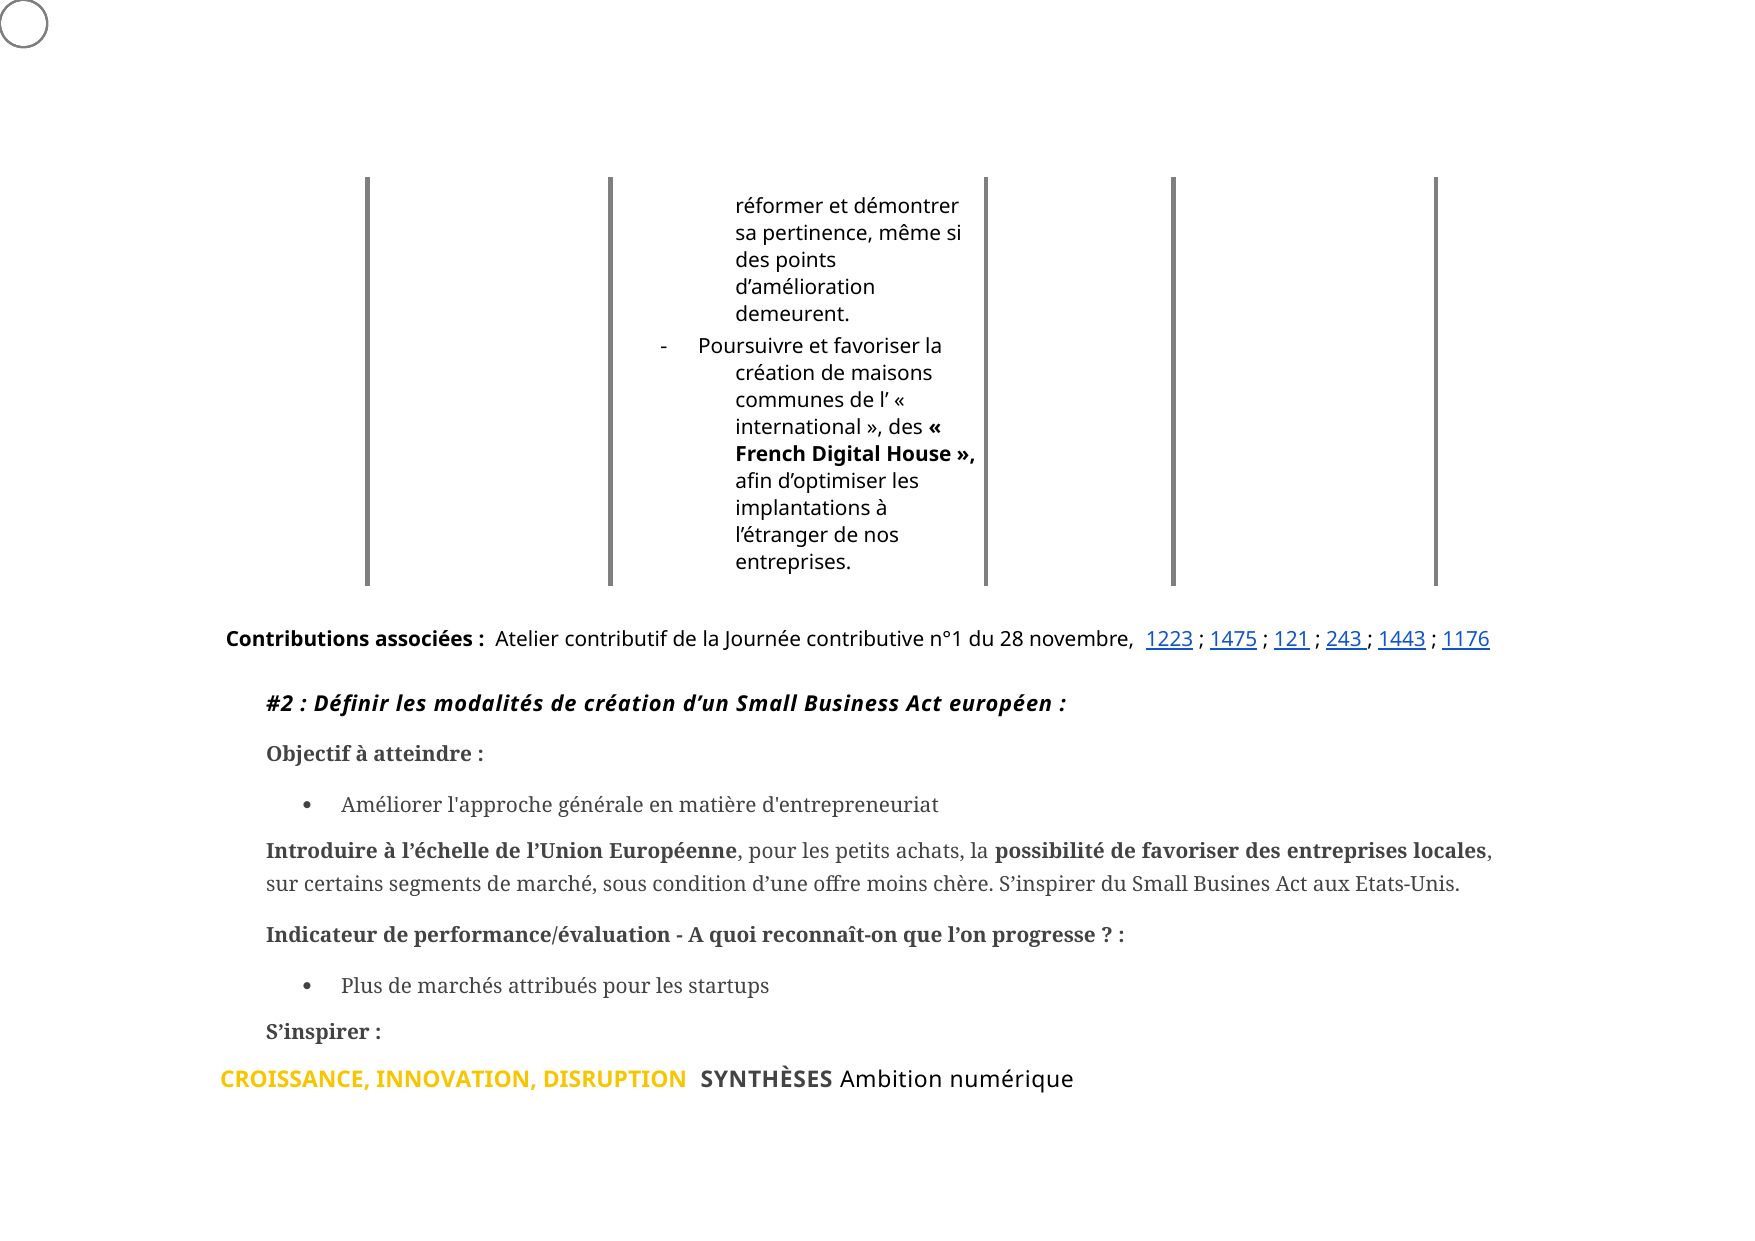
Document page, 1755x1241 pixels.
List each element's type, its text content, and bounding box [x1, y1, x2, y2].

text Introduire à l’échelle de l’Union Européenne, pour les petits achats, la possibilité de favoriser des entreprises locales, sur certains segments de marché, sous condition d’une offre moins chère. S’inspirer du Small Busines Act aux Etats-Unis. [266, 832, 1492, 898]
list Améliorer l'approche générale en matière d'entrepreneuriat [303, 786, 1492, 819]
text S’inspirer : [266, 1013, 1492, 1046]
text Indicateur de performance/évaluation - A quoi reconnaît-on que l’on progresse ? : [266, 916, 1492, 949]
text Objectif à atteindre : [266, 735, 1492, 768]
text Contributions associées : Atelier contributif de la Journée contributive n°1 du 28 novembre, 1223 ; 1475 ; 121 ; 243 ; 1443 ; 1176 [226, 624, 1518, 653]
table_cell [988, 177, 1171, 586]
table_cell [370, 177, 608, 586]
table_cell [217, 177, 365, 586]
table_cell [1176, 177, 1434, 586]
text #2 : Définir les modalités de création d’un Small Business Act européen : [266, 688, 1551, 718]
table_cell [1438, 177, 1623, 586]
table_cell réformer et démontrer sa pertinence, même si des points d’amélioration demeurent. Poursuivre et favoriser la création de maisons communes de l’ « international », des « French Digital House », afin d’optimiser les implantations à l’étranger de nos entreprises. [613, 177, 984, 586]
list Plus de marchés attribués pour les startups [303, 967, 1492, 1001]
